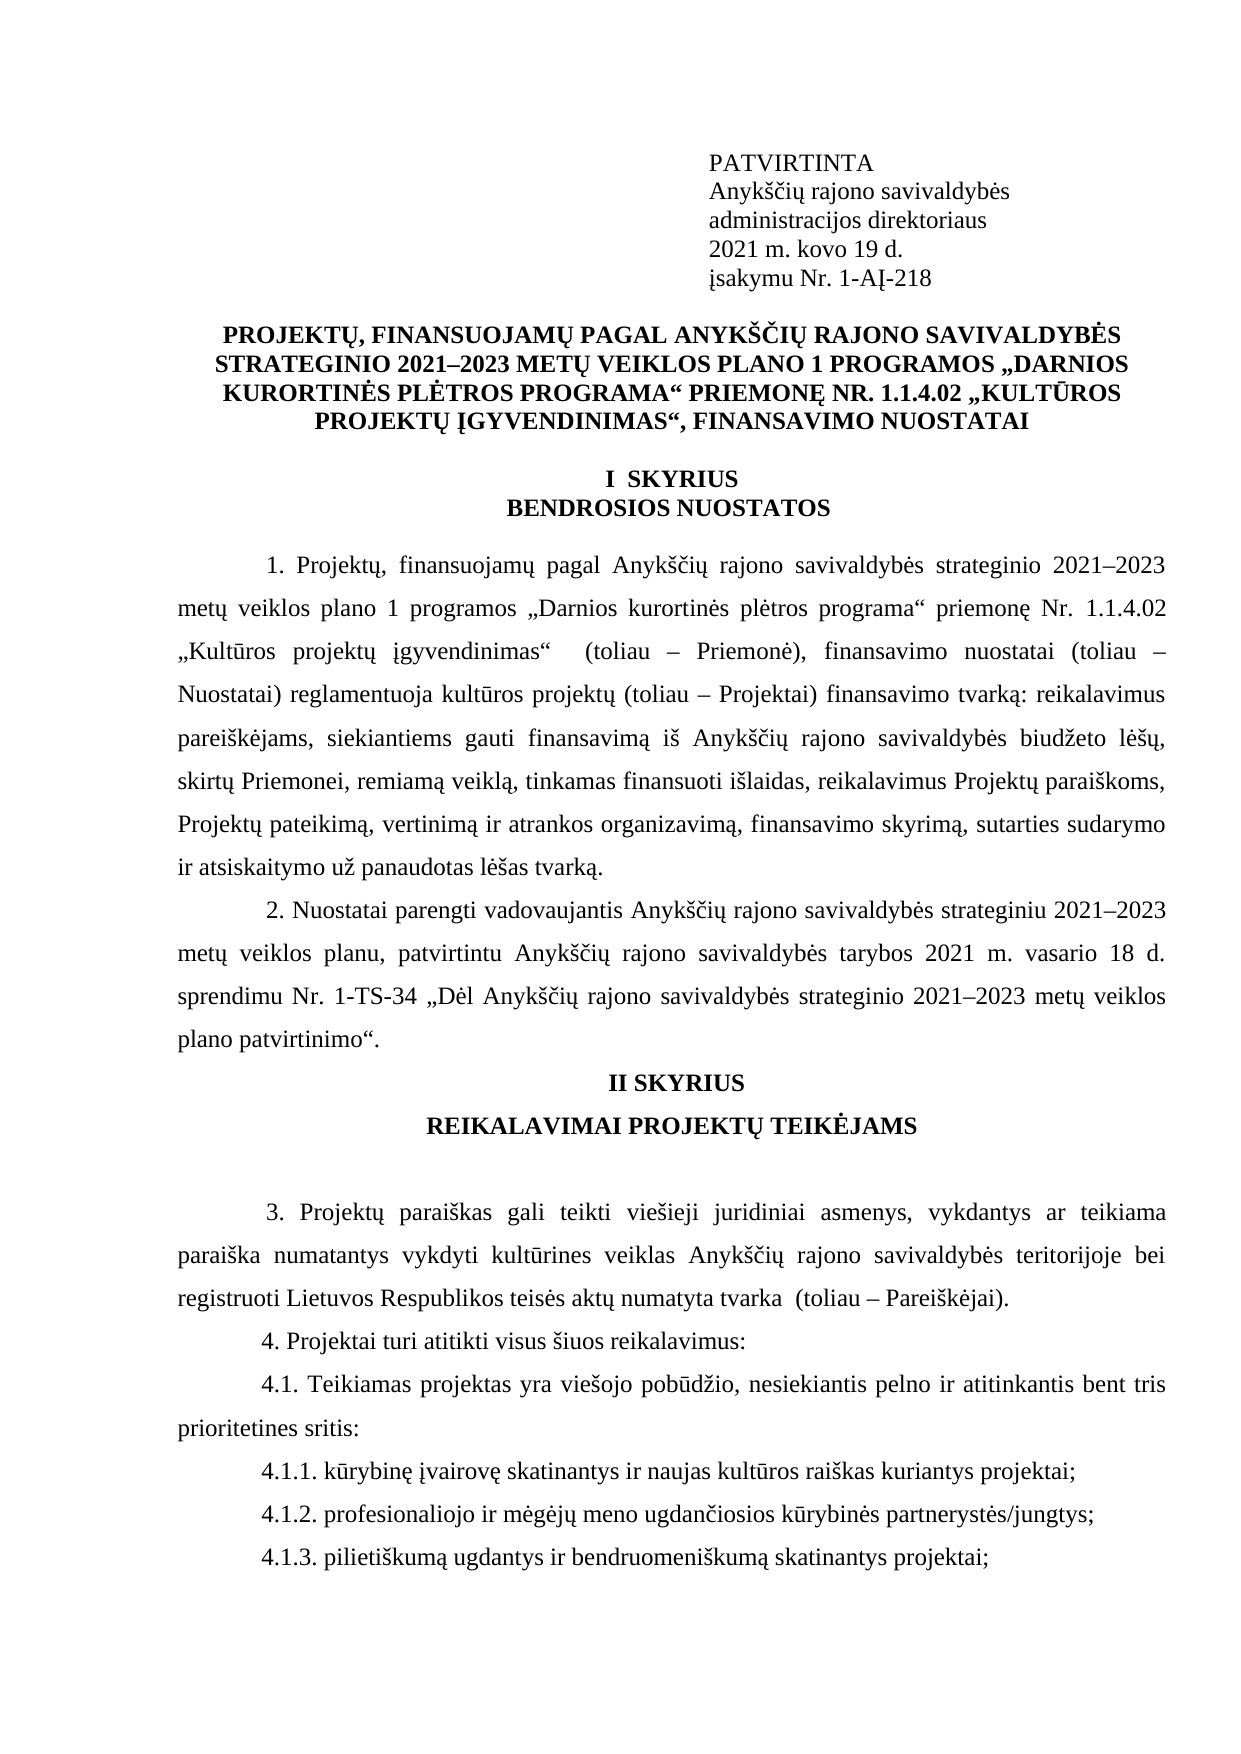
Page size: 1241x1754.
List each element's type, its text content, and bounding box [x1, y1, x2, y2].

text 3. Projektų paraiškas gali teikti viešieji juridiniai asmenys, vykdantys ar teikiama paraiška numatantys vykdyti kultūrines veiklas Anykščių rajono savivaldybės teritorijoje bei registruoti Lietuvos Respublikos teisės aktų numatyta tvarka (toliau – Pareiškėjai). [177, 1197, 1167, 1312]
text 4.1.2. profesionaliojo ir mėgėjų meno ugdančiosios kūrybinės partnerystės/jungtys; [177, 1499, 1181, 1528]
text 4. Projektai turi atitikti visus šiuos reikalavimus: [177, 1326, 1167, 1355]
text PROJEKTŲ, FINANSUOJAMŲ PAGAL ANYKŠČIŲ RAJONO SAVIVALDYBĖS STRATEGINIO 2021–2023 METŲ VEIKLOS PLANO 1 PROGRAMOS „DARNIOS KURORTINĖS PLĖTROS PROGRAMA“ PRIEMONĘ NR. 1.1.4.02 „KULTŪROS PROJEKTŲ ĮGYVENDINIMAS“, FINANSAVIMO NUOSTATAI [177, 320, 1167, 435]
text REIKALAVIMAI PROJEKTŲ TEIKĖJAMS [177, 1111, 1167, 1139]
text 4.1.1. kūrybinę įvairovę skatinantys ir naujas kultūros raiškas kuriantys projektai; [177, 1456, 1181, 1484]
text 2021 m. kovo 19 d. [177, 234, 1181, 263]
text administracijos direktoriaus [177, 205, 1181, 234]
text PATVIRTINTA [177, 148, 1181, 176]
text 4.1.3. pilietiškumą ugdantys ir bendruomeniškumą skatinantys projektai; [177, 1542, 1181, 1571]
text II SKYRIUS [177, 1068, 1167, 1096]
text įsakymu Nr. 1-AĮ-218 [177, 263, 1181, 291]
text 1. Projektų, finansuojamų pagal Anykščių rajono savivaldybės strateginio 2021–2023 metų veiklos plano 1 programos „Darnios kurortinės plėtros programa“ priemonę Nr. 1.1.4.02 „Kultūros projektų įgyvendinimas“ (toliau – Priemonė), finansavimo nuostatai (toliau – Nuostatai) reglamentuoja kultūros projektų (toliau – Projektai) finansavimo tvarką: reikalavimus pareiškėjams, siekiantiems gauti finansavimą iš Anykščių rajono savivaldybės biudžeto lėšų, skirtų Priemonei, remiamą veiklą, tinkamas finansuoti išlaidas, reikalavimus Projektų paraiškoms, Projektų pateikimą, vertinimą ir atrankos organizavimą, finansavimo skyrimą, sutarties sudarymo ir atsiskaitymo už panaudotas lėšas tvarką. [177, 550, 1167, 881]
text I SKYRIUS [177, 464, 1166, 493]
text 4.1. Teikiamas projektas yra viešojo pobūdžio, nesiekiantis pelno ir atitinkantis bent tris prioritetines sritis: [177, 1369, 1167, 1441]
text Anykščių rajono savivaldybės [177, 176, 1181, 205]
text 2. Nuostatai parengti vadovaujantis Anykščių rajono savivaldybės strateginiu 2021–2023 metų veiklos planu, patvirtintu Anykščių rajono savivaldybės tarybos 2021 m. vasario 18 d. sprendimu Nr. 1-TS-34 „Dėl Anykščių rajono savivaldybės strateginio 2021–2023 metų veiklos plano patvirtinimo“. [177, 895, 1167, 1053]
text BENDROSIOS NUOSTATOS [177, 493, 1166, 521]
